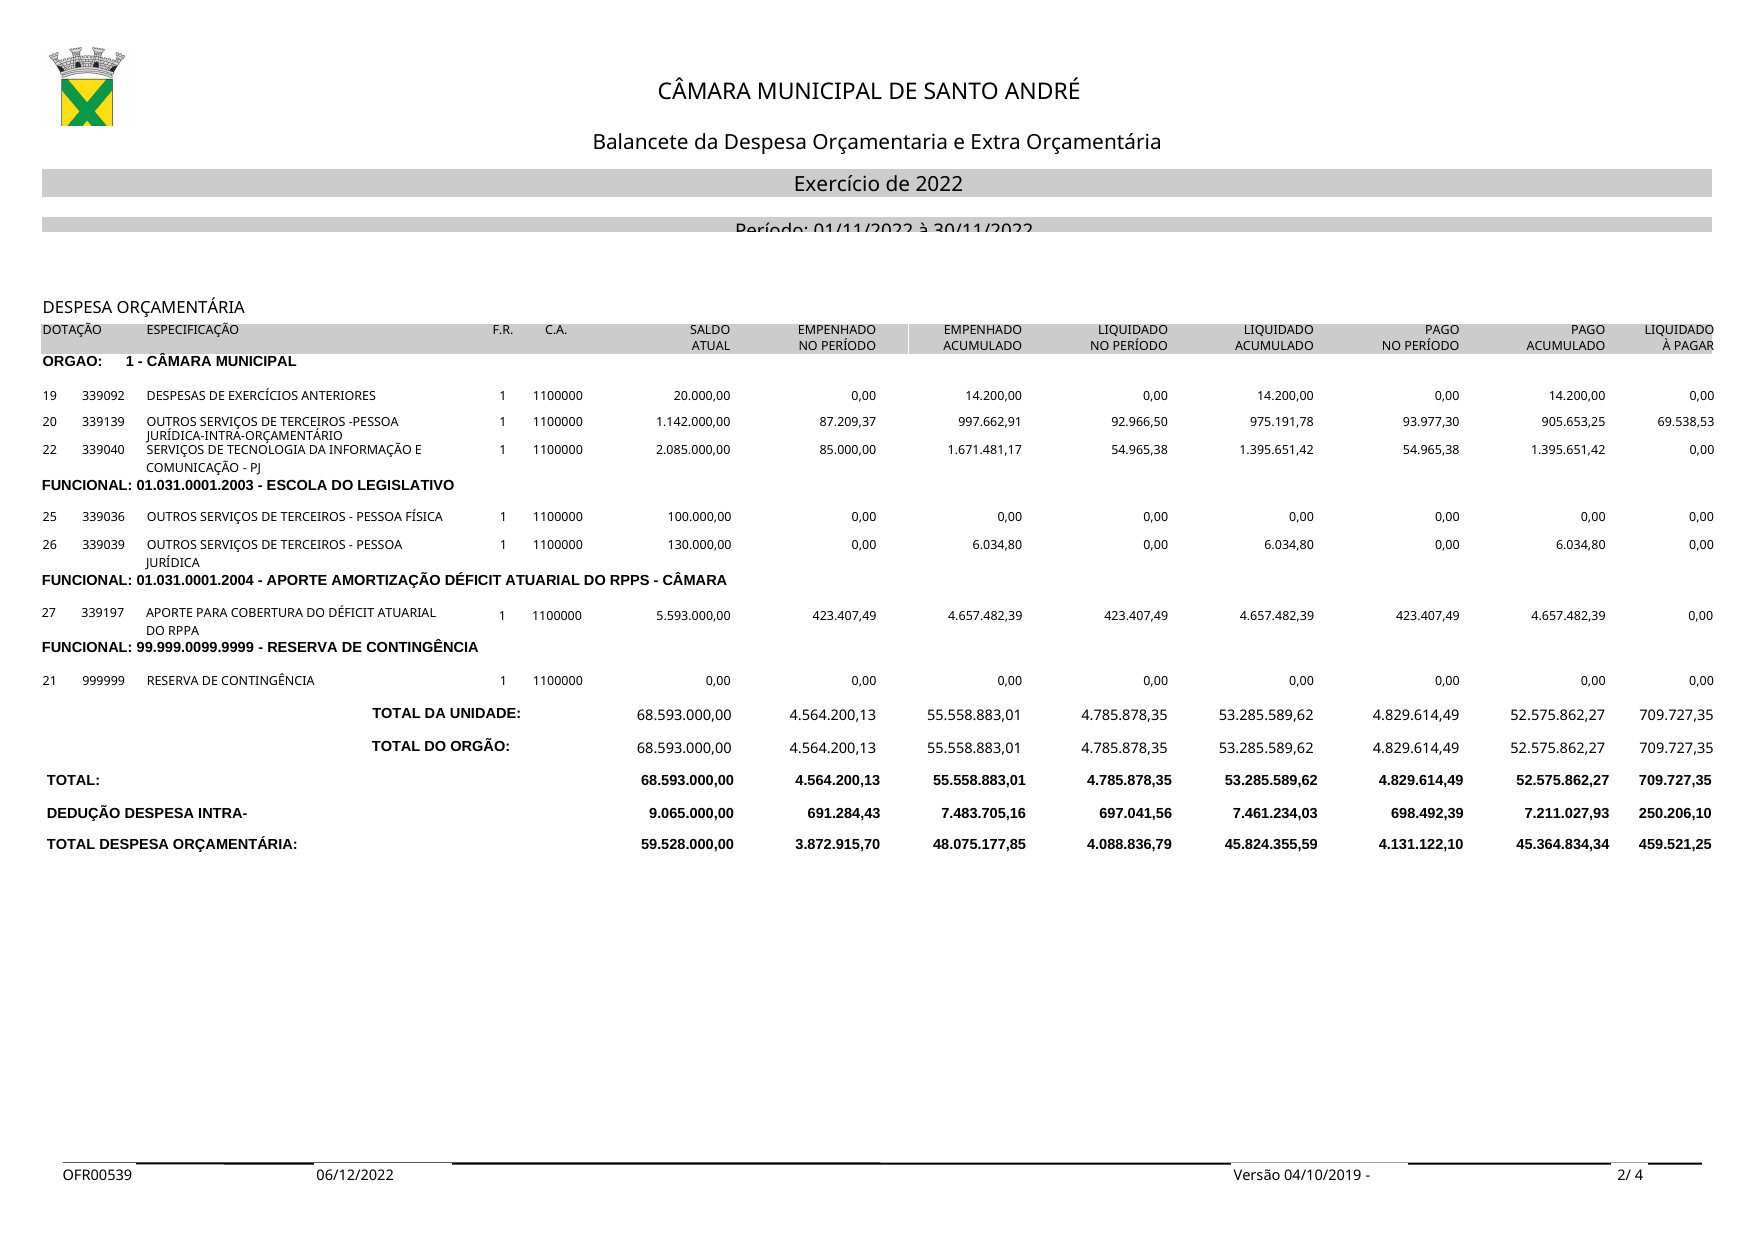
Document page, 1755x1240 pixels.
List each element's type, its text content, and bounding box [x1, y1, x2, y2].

table_cell EMPENHADO [909, 324, 1055, 339]
table_cell 0,00 [1374, 532, 1507, 554]
table_cell LIQUIDADO [1625, 324, 1712, 339]
table_cell [1492, 431, 1625, 445]
table_cell 45.364.834,34 [1488, 830, 1623, 855]
table_cell TOTAL: [39, 763, 349, 797]
table_cell 1100000 [524, 445, 619, 459]
table_cell 2.085.000,00 [619, 445, 763, 459]
table_cell 697.041,56 [1054, 797, 1196, 830]
table_header 0,00 [762, 676, 904, 690]
table_cell 709.727,35 [1624, 690, 1717, 730]
table_header 0,00 [1216, 511, 1373, 532]
text 1 1100000 5.593.000,00 423.407,49 4.657.482,39 423.407,49 4.657.482,39 423.407,49 4.657.482,39 0,00 [499, 607, 1727, 624]
table_cell 0,00 [1082, 532, 1216, 554]
table_cell EMPENHADO [763, 324, 908, 339]
table_cell [1346, 431, 1492, 445]
table_cell 1100000 [520, 532, 624, 554]
table_cell [349, 830, 527, 855]
table_header 0,00 [1374, 511, 1507, 532]
table_header [465, 298, 1712, 324]
table_cell [1055, 354, 1201, 379]
table_cell 905.653,25 [1492, 409, 1625, 431]
table_cell [524, 431, 619, 445]
table_cell 4.829.614,49 [1346, 690, 1487, 730]
table_cell 698.492,39 [1346, 797, 1487, 830]
table_cell 4.564.200,13 [762, 763, 904, 797]
table_cell 0,00 [1625, 445, 1712, 459]
table_cell 14.200,00 [1201, 379, 1346, 409]
table_cell 26 339039 OUTROS SERVIÇOS DE TERCEIROS - PESSOA [39, 532, 486, 554]
table_cell F.R. [465, 324, 524, 339]
table_cell [1201, 354, 1346, 379]
table_cell [1201, 431, 1346, 445]
table_cell 4.785.878,35 [1054, 730, 1196, 763]
text COMUNICAÇÃO - PJ [146, 459, 1727, 477]
table_cell 59.528.000,00 [527, 830, 762, 855]
table_cell [763, 431, 908, 445]
table_cell 87.209,37 [763, 409, 908, 431]
table_cell [1492, 354, 1625, 379]
table_header 1 [349, 676, 527, 690]
table_header 0,00 [924, 511, 1082, 532]
table_cell 22 339040 SERVIÇOS DE TECNOLOGIA DA INFORMAÇÃO E [41, 445, 465, 459]
text 27 339197 APORTE PARA COBERTURA DO DÉFICIT ATUARIAL DO RPPA [42, 604, 456, 639]
table_cell NO PERÍODO [1346, 339, 1492, 354]
table_cell ACUMULADO [1201, 339, 1346, 354]
table_cell [619, 431, 763, 445]
table_cell ORGAO: 1 - CÂMARA MUNICIPAL [41, 354, 465, 379]
table_cell NO PERÍODO [1055, 339, 1201, 354]
table_cell 250.206,10 [1624, 797, 1717, 830]
table_cell 4.564.200,13 [762, 690, 904, 730]
table_header 1 [486, 511, 519, 532]
table_cell 53.285.589,62 [1196, 763, 1346, 797]
table_cell 52.575.862,27 [1488, 690, 1623, 730]
table_cell 20.000,00 [619, 379, 763, 409]
table_cell 55.558.883,01 [904, 690, 1054, 730]
table_header 1100000 [520, 511, 624, 532]
table_cell 68.593.000,00 [527, 690, 762, 730]
table_cell ACUMULADO [909, 339, 1055, 354]
table_cell [39, 690, 349, 730]
table_cell [349, 763, 527, 797]
table_cell JURÍDICA-INTRA-ORÇAMENTÁRIO [41, 431, 465, 445]
table_cell 55.558.883,01 [904, 763, 1054, 797]
table_cell [1625, 431, 1712, 445]
table_cell 0,00 [1646, 532, 1716, 554]
table_cell [39, 730, 349, 763]
table_cell 3.872.915,70 [762, 830, 904, 855]
table_cell TOTAL DA UNIDADE: [349, 690, 527, 730]
table_cell 48.075.177,85 [904, 830, 1054, 855]
table_cell [524, 339, 619, 354]
table_cell 0,00 [1346, 379, 1492, 409]
table_cell 4.564.200,13 [762, 730, 904, 763]
table_cell 1 [486, 532, 519, 554]
table_cell 4.088.836,79 [1054, 830, 1196, 855]
table_cell 4.131.122,10 [1346, 830, 1487, 855]
table_cell 1 [465, 379, 524, 409]
table_header 0,00 [1082, 511, 1216, 532]
table_cell 53.285.589,62 [1196, 690, 1346, 730]
table_header 0,00 [904, 676, 1054, 690]
table_cell 53.285.589,62 [1196, 730, 1346, 763]
table_header 25 339036 OUTROS SERVIÇOS DE TERCEIROS - PESSOA FÍSICA [39, 511, 486, 532]
table_cell LIQUIDADO [1055, 324, 1201, 339]
table_cell C.A. [524, 324, 619, 339]
table_cell 709.727,35 [1624, 730, 1717, 763]
table_cell 0,00 [763, 379, 908, 409]
table_cell [909, 431, 1055, 445]
table_header DESPESA ORÇAMENTÁRIA [41, 298, 465, 324]
table_cell PAGO [1346, 324, 1492, 339]
table_cell 69.538,53 [1625, 409, 1712, 431]
table_cell PAGO [1492, 324, 1625, 339]
table_cell 54.965,38 [1346, 445, 1492, 459]
table_cell 9.065.000,00 [527, 797, 762, 830]
table_header 1100000 [527, 676, 609, 690]
table_cell DOTAÇÃO ESPECIFICAÇÃO [41, 324, 465, 339]
table_cell 6.034,80 [1216, 532, 1373, 554]
table_cell 4.785.878,35 [1054, 690, 1196, 730]
table_cell 14.200,00 [909, 379, 1055, 409]
table_cell [1625, 354, 1712, 379]
table_cell 0,00 [1055, 379, 1201, 409]
table_header 0,00 [791, 511, 924, 532]
table_cell LIQUIDADO [1201, 324, 1346, 339]
table_cell 130.000,00 [624, 532, 791, 554]
table_cell 6.034,80 [1507, 532, 1646, 554]
table_cell 1100000 [524, 379, 619, 409]
table_cell 14.200,00 [1492, 379, 1625, 409]
table_cell [619, 354, 763, 379]
table_cell 4.829.614,49 [1346, 730, 1487, 763]
table_header 0,00 [1507, 511, 1646, 532]
table_cell 68.593.000,00 [527, 730, 762, 763]
table_cell 0,00 [791, 532, 924, 554]
table_header 0,00 [1054, 676, 1196, 690]
table_cell 7.461.234,03 [1196, 797, 1346, 830]
table_cell 20 339139 OUTROS SERVIÇOS DE TERCEIROS -PESSOA [41, 409, 465, 431]
table_cell [465, 431, 524, 445]
table_cell 85.000,00 [763, 445, 908, 459]
table_cell 45.824.355,59 [1196, 830, 1346, 855]
table_cell 1.671.481,17 [909, 445, 1055, 459]
table_cell 1 [465, 409, 524, 431]
table_cell [465, 354, 524, 379]
table_header 21 [39, 676, 69, 690]
table_cell 709.727,35 [1624, 763, 1717, 797]
table_cell 93.977,30 [1346, 409, 1492, 431]
table_cell 997.662,91 [909, 409, 1055, 431]
table_cell [465, 339, 524, 354]
table_cell [349, 797, 527, 830]
table_cell TOTAL DO ORGÃO: [349, 730, 527, 763]
table_cell 1.395.651,42 [1492, 445, 1625, 459]
table_cell 52.575.862,27 [1488, 763, 1623, 797]
table_cell 7.211.027,93 [1488, 797, 1623, 830]
table_cell NO PERÍODO [763, 339, 908, 354]
table_cell 691.284,43 [762, 797, 904, 830]
text FUNCIONAL: 01.031.0001.2003 - ESCOLA DO LEGISLATIVO [42, 477, 1727, 494]
table_cell 6.034,80 [924, 532, 1082, 554]
table_cell [763, 354, 908, 379]
text FUNCIONAL: 01.031.0001.2004 - APORTE AMORTIZAÇÃO DÉFICIT ATUARIAL DO RPPS - CÂMARA [42, 571, 1727, 588]
table_cell [909, 354, 1055, 379]
table_cell 1.395.651,42 [1201, 445, 1346, 459]
table_cell À PAGAR [1625, 339, 1712, 354]
table_cell ATUAL [619, 339, 763, 354]
table_cell SALDO [619, 324, 763, 339]
table_header 0,00 [1624, 676, 1717, 690]
table_cell 1100000 [524, 409, 619, 431]
table_cell 54.965,38 [1055, 445, 1201, 459]
table_header 100.000,00 [624, 511, 791, 532]
text FUNCIONAL: 99.999.0099.9999 - RESERVA DE CONTINGÊNCIA [42, 639, 478, 656]
table_cell [1346, 354, 1492, 379]
table_cell 92.966,50 [1055, 409, 1201, 431]
table_header 999999 RESERVA DE CONTINGÊNCIA [69, 676, 349, 690]
table_cell 52.575.862,27 [1488, 730, 1623, 763]
table_cell 19 339092 DESPESAS DE EXERCÍCIOS ANTERIORES [41, 379, 465, 409]
table_cell ACUMULADO [1492, 339, 1625, 354]
table_cell 975.191,78 [1201, 409, 1346, 431]
table_cell 4.785.878,35 [1054, 763, 1196, 797]
text JURÍDICA [146, 554, 1727, 571]
table_cell 0,00 [1625, 379, 1712, 409]
table_cell 4.829.614,49 [1346, 763, 1487, 797]
table_header 0,00 [1196, 676, 1346, 690]
table_cell DEDUÇÃO DESPESA INTRA- [39, 797, 349, 830]
table_cell 459.521,25 [1624, 830, 1717, 855]
table_cell [524, 354, 619, 379]
table_cell [1055, 431, 1201, 445]
table_cell 7.483.705,16 [904, 797, 1054, 830]
table_header 0,00 [1346, 676, 1487, 690]
table_cell 1.142.000,00 [619, 409, 763, 431]
table_header 0,00 [1488, 676, 1623, 690]
table_cell 68.593.000,00 [527, 763, 762, 797]
table_header 0,00 [609, 676, 762, 690]
table_cell 1 [465, 445, 524, 459]
table_cell [41, 339, 465, 354]
table_cell 55.558.883,01 [904, 730, 1054, 763]
table_header 0,00 [1646, 511, 1716, 532]
table_cell TOTAL DESPESA ORÇAMENTÁRIA: [39, 830, 349, 855]
